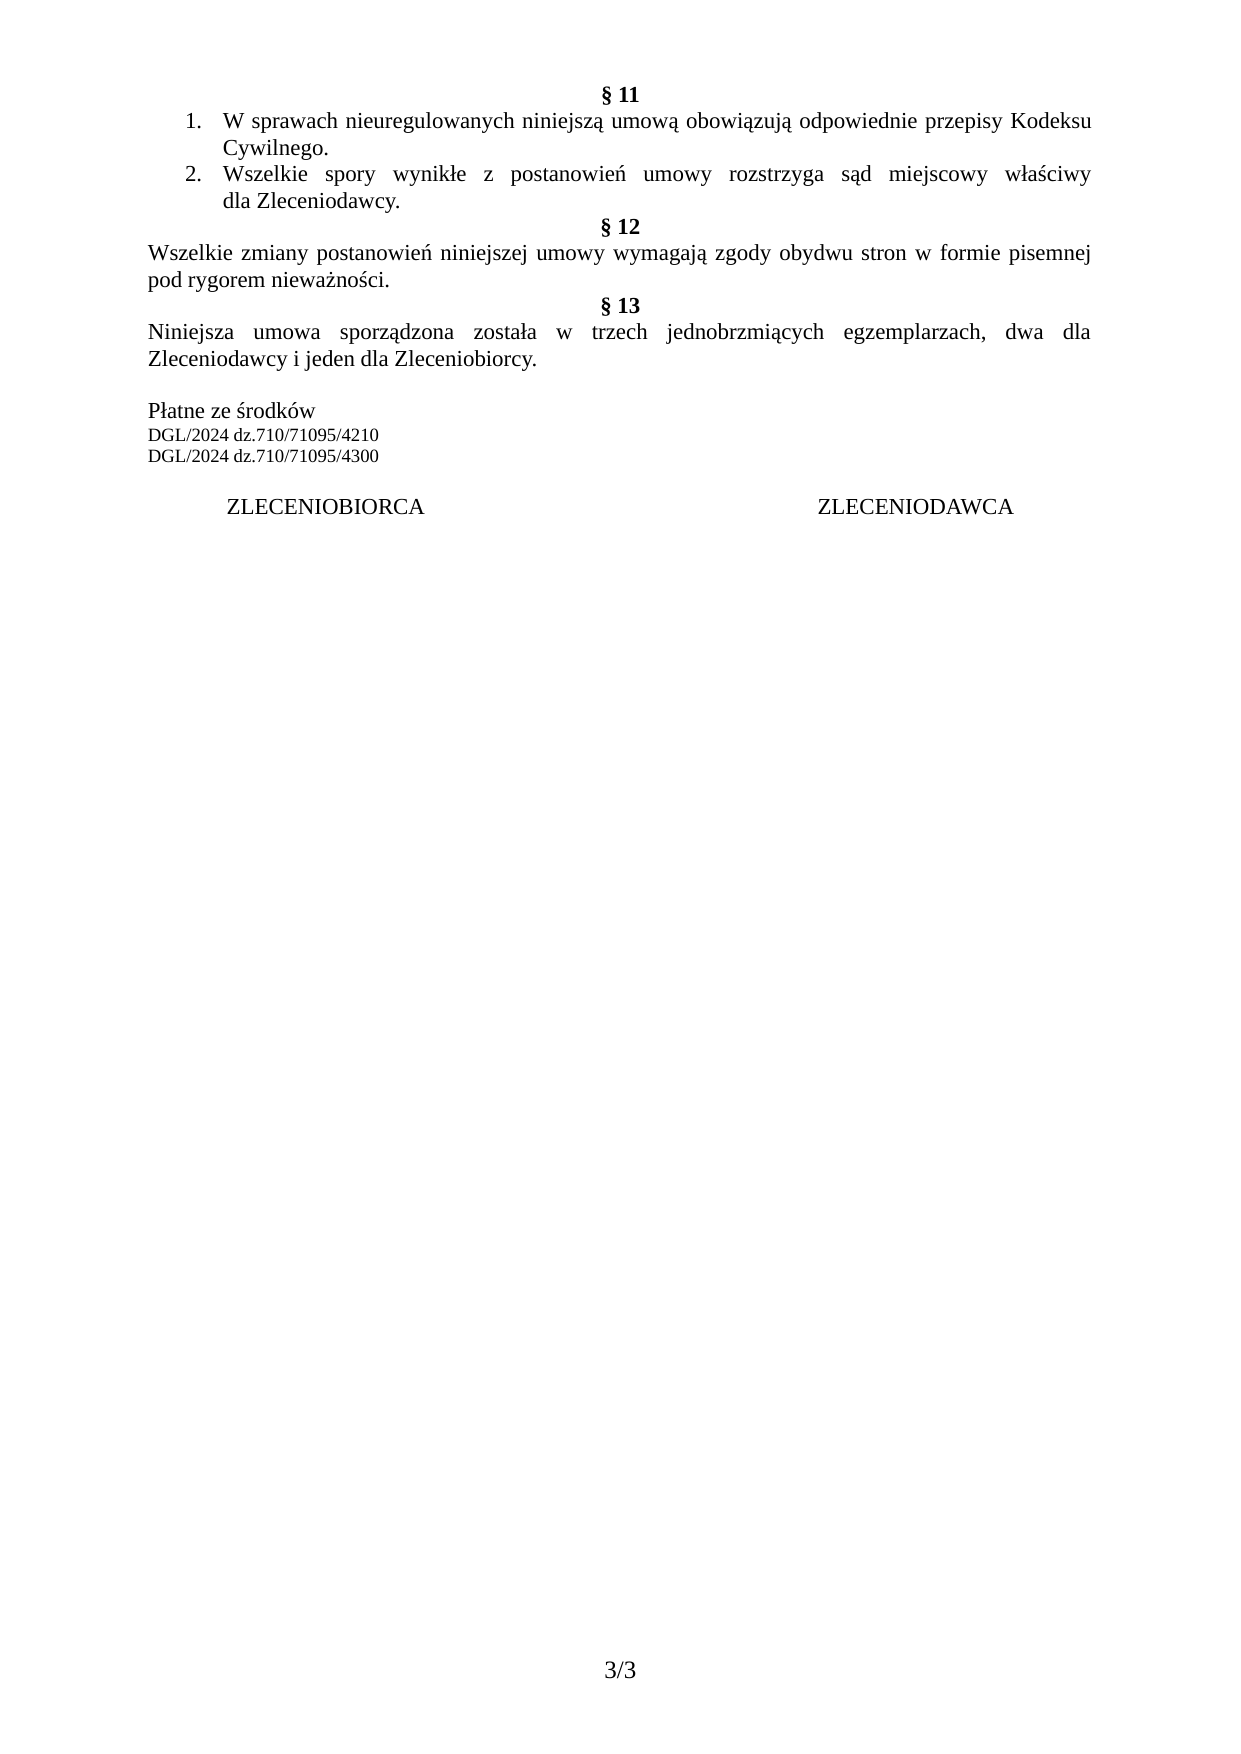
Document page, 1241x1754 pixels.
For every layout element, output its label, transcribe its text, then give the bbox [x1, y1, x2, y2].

list Wszelkie zmiany postanowień niniejszej umowy wymagają zgody obydwu stron w formie pisemnej pod rygorem nieważności. [148, 239, 1093, 292]
text DGL/2024 dz.710/71095/4210 [148, 424, 1093, 445]
text § 13 [148, 292, 1093, 318]
list Niniejsza umowa sporządzona została w trzech jednobrzmiących egzemplarzach, dwa dla Zleceniodawcy i jeden dla Zleceniobiorcy. [148, 318, 1093, 371]
text DGL/2024 dz.710/71095/4300 [148, 445, 1093, 467]
text § 12 [148, 213, 1093, 239]
text § 11 [148, 81, 1093, 108]
text ZLECENIOBIORCA ZLECENIODAWCA [148, 493, 1093, 520]
text Płatne ze środków [148, 397, 1093, 424]
list Wszelkie spory wynikłe z postanowień umowy rozstrzyga sąd miejscowy właściwy dla Zleceniodawcy. [185, 160, 1093, 213]
list W sprawach nieuregulowanych niniejszą umową obowiązują odpowiednie przepisy Kodeksu Cywilnego. [185, 108, 1093, 160]
